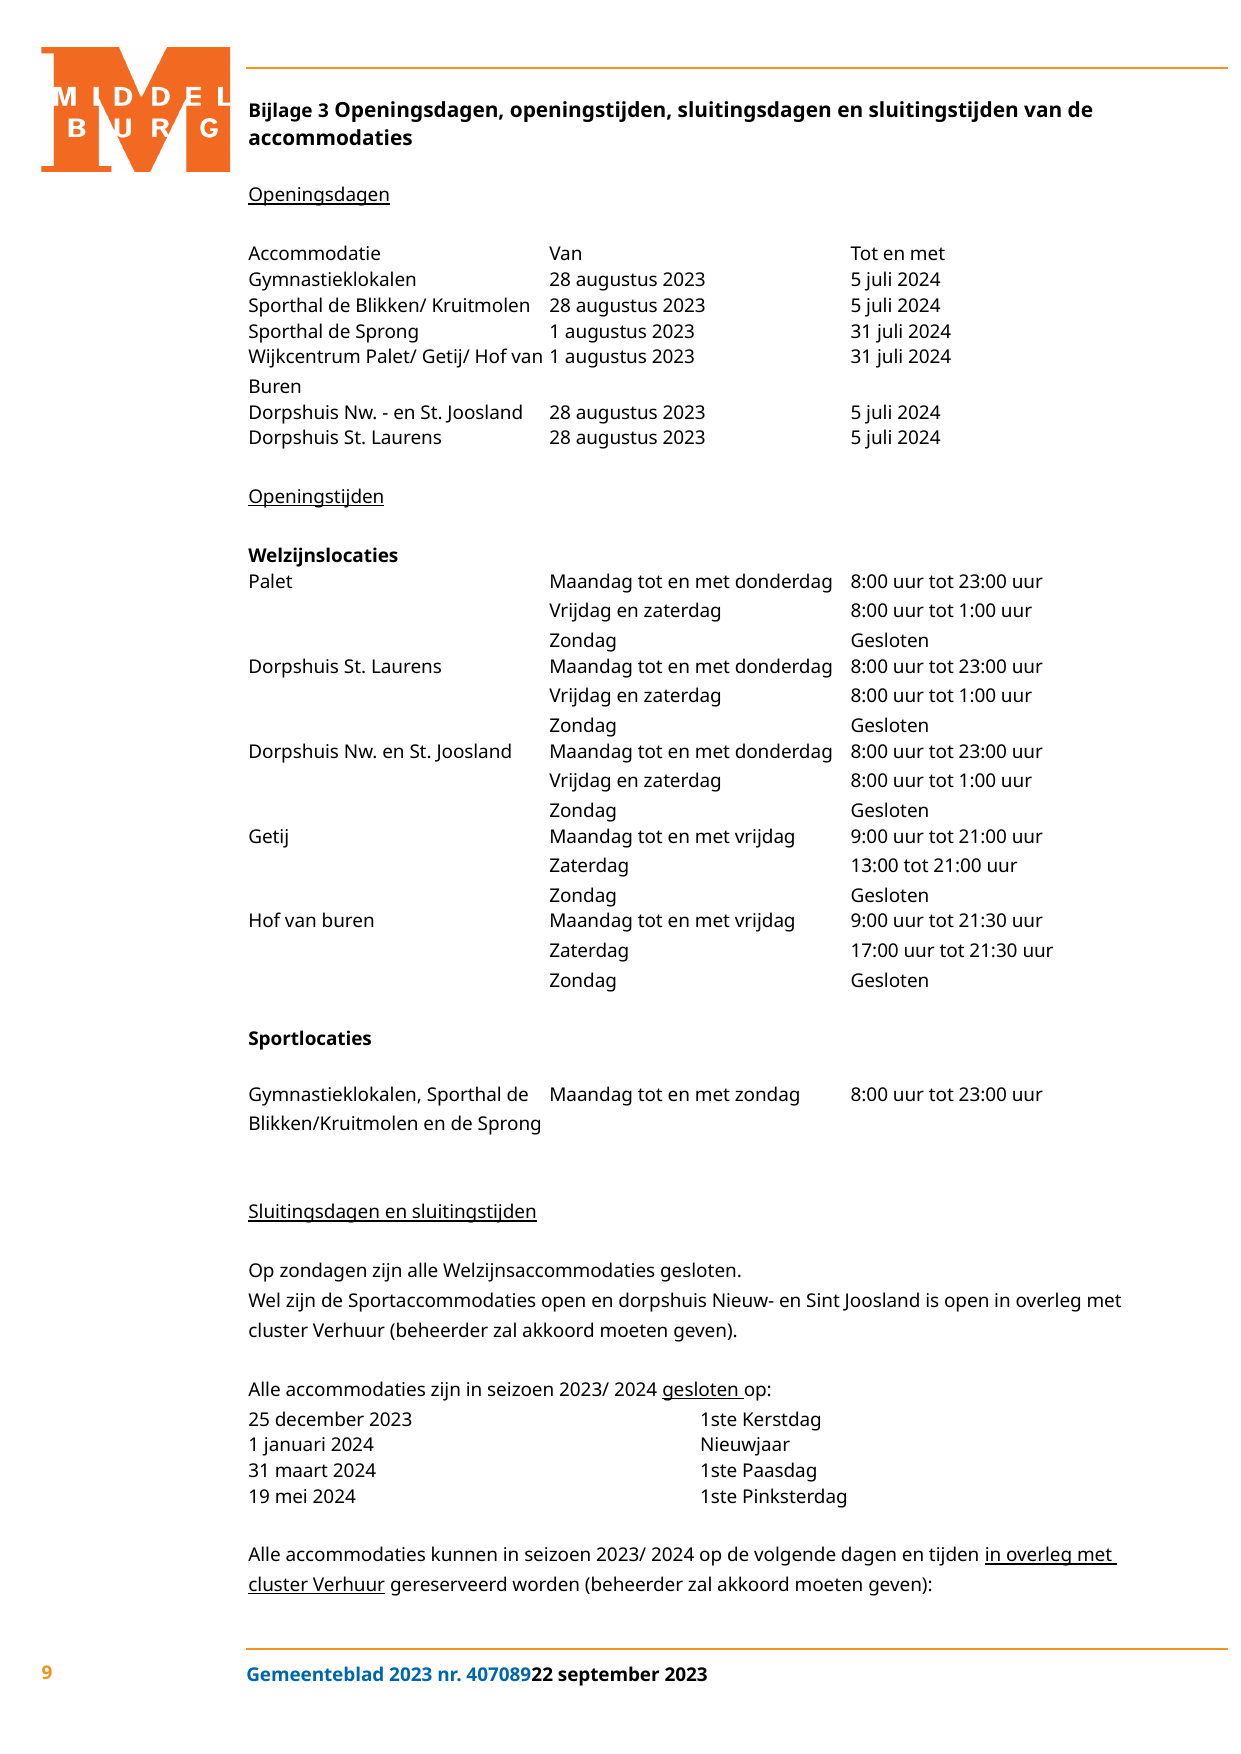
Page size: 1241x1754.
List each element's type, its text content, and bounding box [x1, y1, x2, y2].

table_cell Dorpshuis St. Laurens [248, 425, 549, 450]
table_cell 8:00 uur tot 23:00 uur [850, 1081, 1152, 1136]
table_cell 9:00 uur tot 21:30 uur 17:00 uur tot 21:30 uur Gesloten [850, 908, 1152, 993]
table_cell Sporthal de Sprong [248, 318, 549, 343]
table_cell Maandag tot en met zondag [549, 1081, 850, 1136]
table_cell Maandag tot en met donderdag Vrijdag en zaterdag Zondag [549, 568, 850, 653]
text Wel zijn de Sportaccommodaties open en dorpshuis Nieuw- en Sint Joosland is open in overleg met cluster Verhuur (beheerder zal akkoord moeten geven). [248, 1287, 1152, 1343]
table_cell Dorpshuis Nw. en St. Joosland [248, 738, 549, 823]
text Openingsdagen [248, 181, 1152, 207]
table_header Van [549, 241, 850, 266]
table_cell Gymnastieklokalen [248, 266, 549, 292]
table_cell 8:00 uur tot 23:00 uur 8:00 uur tot 1:00 uur Gesloten [850, 738, 1152, 823]
table_cell 28 augustus 2023 [549, 399, 850, 424]
table_cell Wijkcentrum Palet/ Getij/ Hof van Buren [248, 344, 549, 399]
table_cell 28 augustus 2023 [549, 266, 850, 292]
table_cell Dorpshuis St. Laurens [248, 653, 549, 738]
table_cell 8:00 uur tot 23:00 uur 8:00 uur tot 1:00 uur Gesloten [850, 568, 1152, 653]
table_cell 28 augustus 2023 [549, 425, 850, 450]
table_cell 19 mei 2024 [248, 1483, 700, 1509]
table_cell Getij [248, 823, 549, 908]
table_cell Nieuwjaar [700, 1431, 1152, 1457]
table_cell 31 juli 2024 [850, 318, 1152, 343]
table_header Welzijnslocaties [248, 543, 1152, 568]
table_cell Maandag tot en met vrijdag Zaterdag Zondag [549, 823, 850, 908]
table_cell Maandag tot en met vrijdag Zaterdag Zondag [549, 908, 850, 993]
table_cell 5 juli 2024 [850, 266, 1152, 292]
table_cell 5 juli 2024 [850, 292, 1152, 318]
picture [41, 47, 231, 172]
text Openingstijden [248, 483, 1152, 509]
text Sluitingsdagen en sluitingstijden [248, 1198, 1152, 1224]
table_cell Palet [248, 568, 549, 653]
table_cell Gymnastieklokalen, Sporthal de Blikken/Kruitmolen en de Sprong [248, 1081, 549, 1136]
table_cell Maandag tot en met donderdag Vrijdag en zaterdag Zondag [549, 653, 850, 738]
text Bijlage 3 Openingsdagen, openingstijden, sluitingsdagen en sluitingstijden van de accommodaties [248, 95, 1152, 152]
table_cell Dorpshuis Nw. - en St. Joosland [248, 399, 549, 424]
table_cell Sporthal de Blikken/ Kruitmolen [248, 292, 549, 318]
table_cell 28 augustus 2023 [549, 292, 850, 318]
table_header Sportlocaties [248, 1026, 1152, 1081]
table_cell Hof van buren [248, 908, 549, 993]
table_header Tot en met [850, 241, 1152, 266]
table_cell 1 januari 2024 [248, 1431, 700, 1457]
table_cell 5 juli 2024 [850, 399, 1152, 424]
table_cell 5 juli 2024 [850, 425, 1152, 450]
table_cell 31 maart 2024 [248, 1457, 700, 1483]
table_cell 1ste Pinksterdag [700, 1483, 1152, 1509]
table_cell 9:00 uur tot 21:00 uur 13:00 tot 21:00 uur Gesloten [850, 823, 1152, 908]
table_cell Maandag tot en met donderdag Vrijdag en zaterdag Zondag [549, 738, 850, 823]
table_cell 1 augustus 2023 [549, 318, 850, 343]
table_header 25 december 2023 [248, 1406, 700, 1431]
text Op zondagen zijn alle Welzijnsaccommodaties gesloten. [248, 1258, 1152, 1283]
text Alle accommodaties kunnen in seizoen 2023/ 2024 op de volgende dagen en tijden in overleg met cluster Verhuur gereserveerd worden (beheerder zal akkoord moeten geven): [248, 1541, 1152, 1597]
table_header Accommodatie [248, 241, 549, 266]
table_cell 31 juli 2024 [850, 344, 1152, 399]
table_header 1ste Kerstdag [700, 1406, 1152, 1431]
text Alle accommodaties zijn in seizoen 2023/ 2024 gesloten op: [248, 1376, 1152, 1402]
table_cell 8:00 uur tot 23:00 uur 8:00 uur tot 1:00 uur Gesloten [850, 653, 1152, 738]
table_cell 1ste Paasdag [700, 1457, 1152, 1483]
table_cell 1 augustus 2023 [549, 344, 850, 399]
